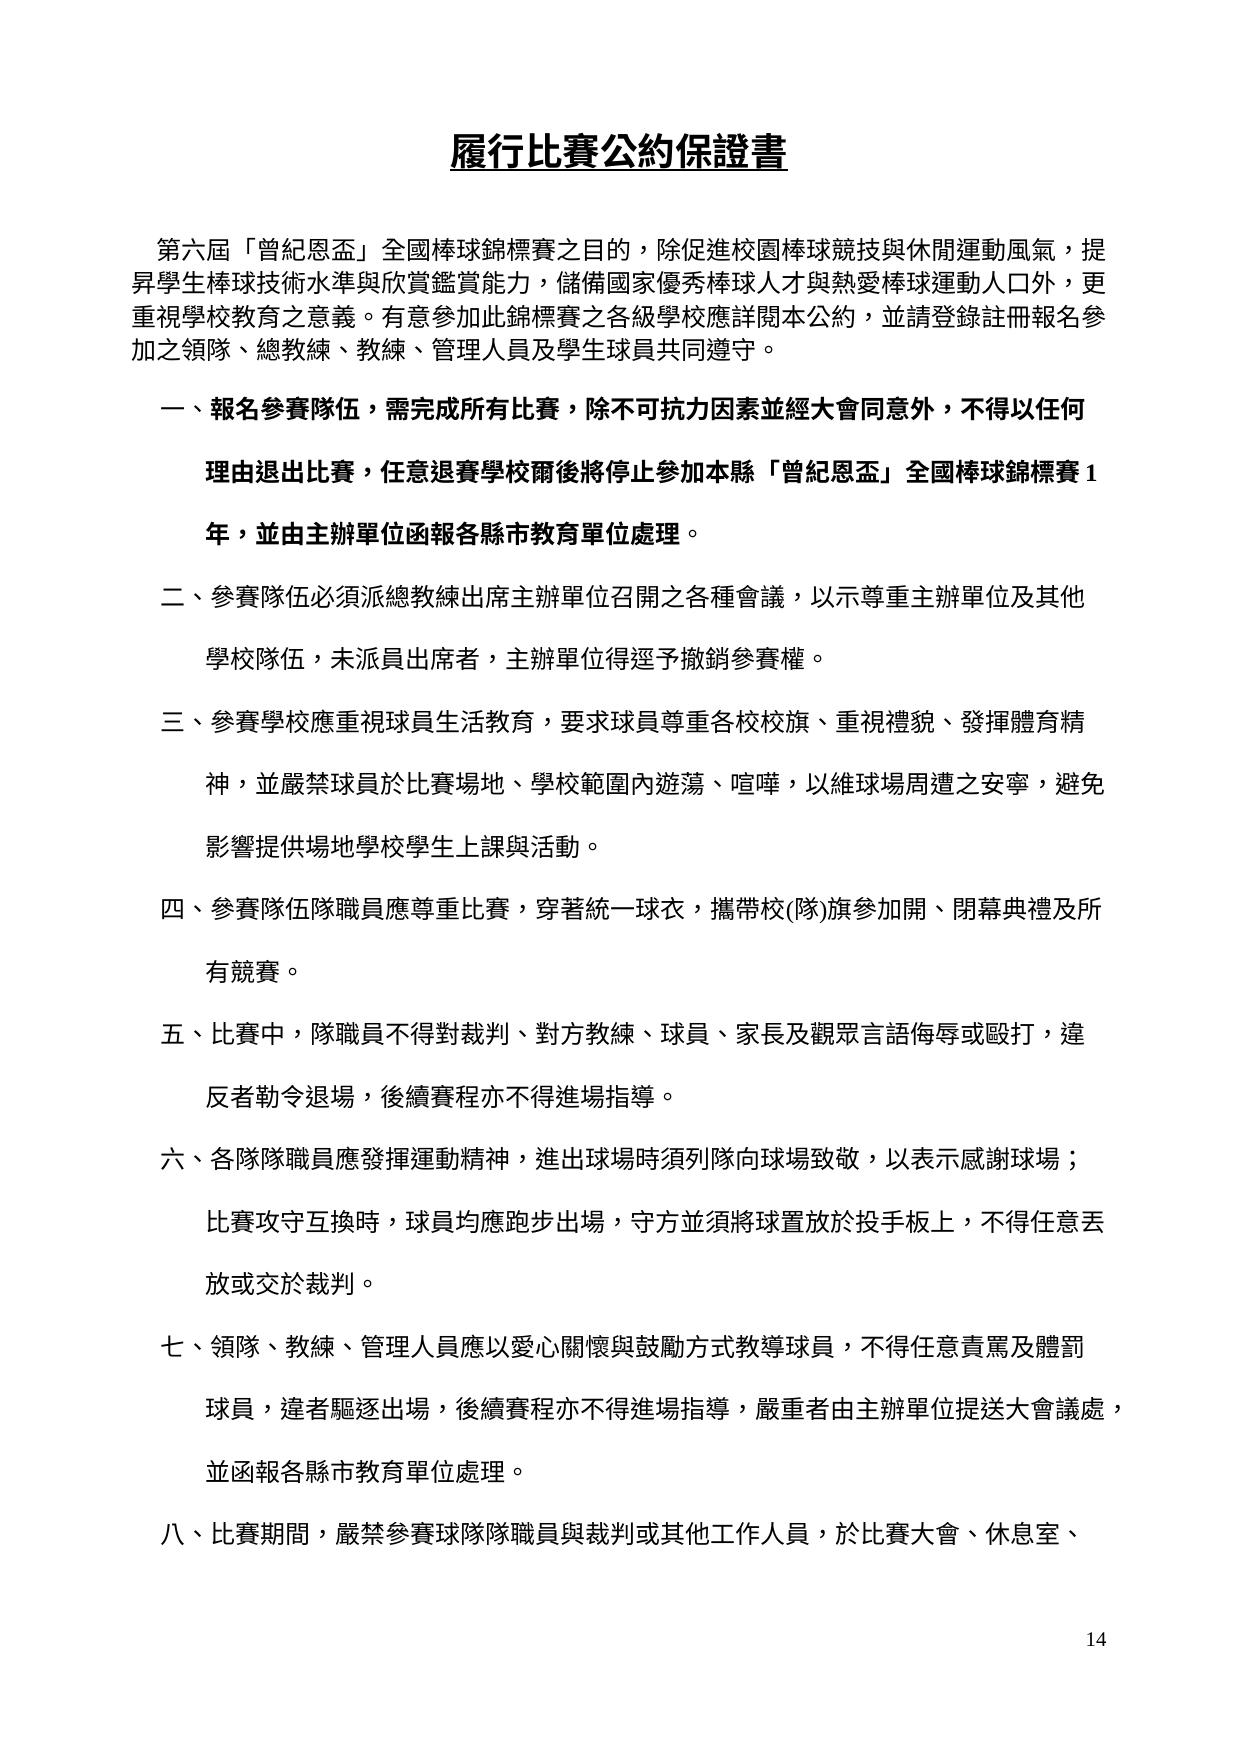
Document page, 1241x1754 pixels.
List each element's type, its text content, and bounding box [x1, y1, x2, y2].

text 三、參賽學校應重視球員生活教育，要求球員尊重各校校旗、重視禮貌、發揮體育精神，並嚴禁球員於比賽場地、學校範圍內遊蕩、喧嘩，以維球場周遭之安寧，避免影響提供場地學校學生上課與活動。 [161, 678, 1106, 866]
text 二、參賽隊伍必須派總教練出席主辦單位召開之各種會議，以示尊重主辦單位及其他學校隊伍，未派員出席者，主辦單位得逕予撤銷參賽權。 [161, 553, 1106, 678]
text 六、各隊隊職員應發揮運動精神，進出球場時須列隊向球場致敬，以表示感謝球場；比賽攻守互換時，球員均應跑步出場，守方並須將球置放於投手板上，不得任意丟放或交於裁判。 [161, 1116, 1106, 1303]
text 五、比賽中，隊職員不得對裁判、對方教練、球員、家長及觀眾言語侮辱或毆打，違反者勒令退場，後續賽程亦不得進場指導。 [161, 991, 1106, 1116]
text 一、報名參賽隊伍，需完成所有比賽，除不可抗力因素並經大會同意外，不得以任何理由退出比賽，任意退賽學校爾後將停止參加本縣「曾紀恩盃」全國棒球錦標賽1年，並由主辦單位函報各縣市教育單位處理。 [161, 366, 1106, 553]
text 第六屆「曾紀恩盃」全國棒球錦標賽之目的，除促進校園棒球競技與休閒運動風氣，提昇學生棒球技術水準與欣賞鑑賞能力，儲備國家優秀棒球人才與熱愛棒球運動人口外，更重視學校教育之意義。有意參加此錦標賽之各級學校應詳閱本公約，並請登錄註冊報名參加之領隊、總教練、教練、管理人員及學生球員共同遵守。 [131, 233, 1106, 366]
text 四、參賽隊伍隊職員應尊重比賽，穿著統一球衣，攜帶校(隊)旗參加開、閉幕典禮及所有競賽。 [161, 866, 1106, 991]
text 七、領隊、教練、管理人員應以愛心關懷與鼓勵方式教導球員，不得任意責罵及體罰球員，違者驅逐出場，後續賽程亦不得進場指導，嚴重者由主辦單位提送大會議處，並函報各縣市教育單位處理。 [161, 1303, 1106, 1491]
text 八、比賽期間，嚴禁參賽球隊隊職員與裁判或其他工作人員，於比賽大會、休息室、 [161, 1491, 1106, 1553]
text 履行比賽公約保證書 [131, 108, 1106, 170]
